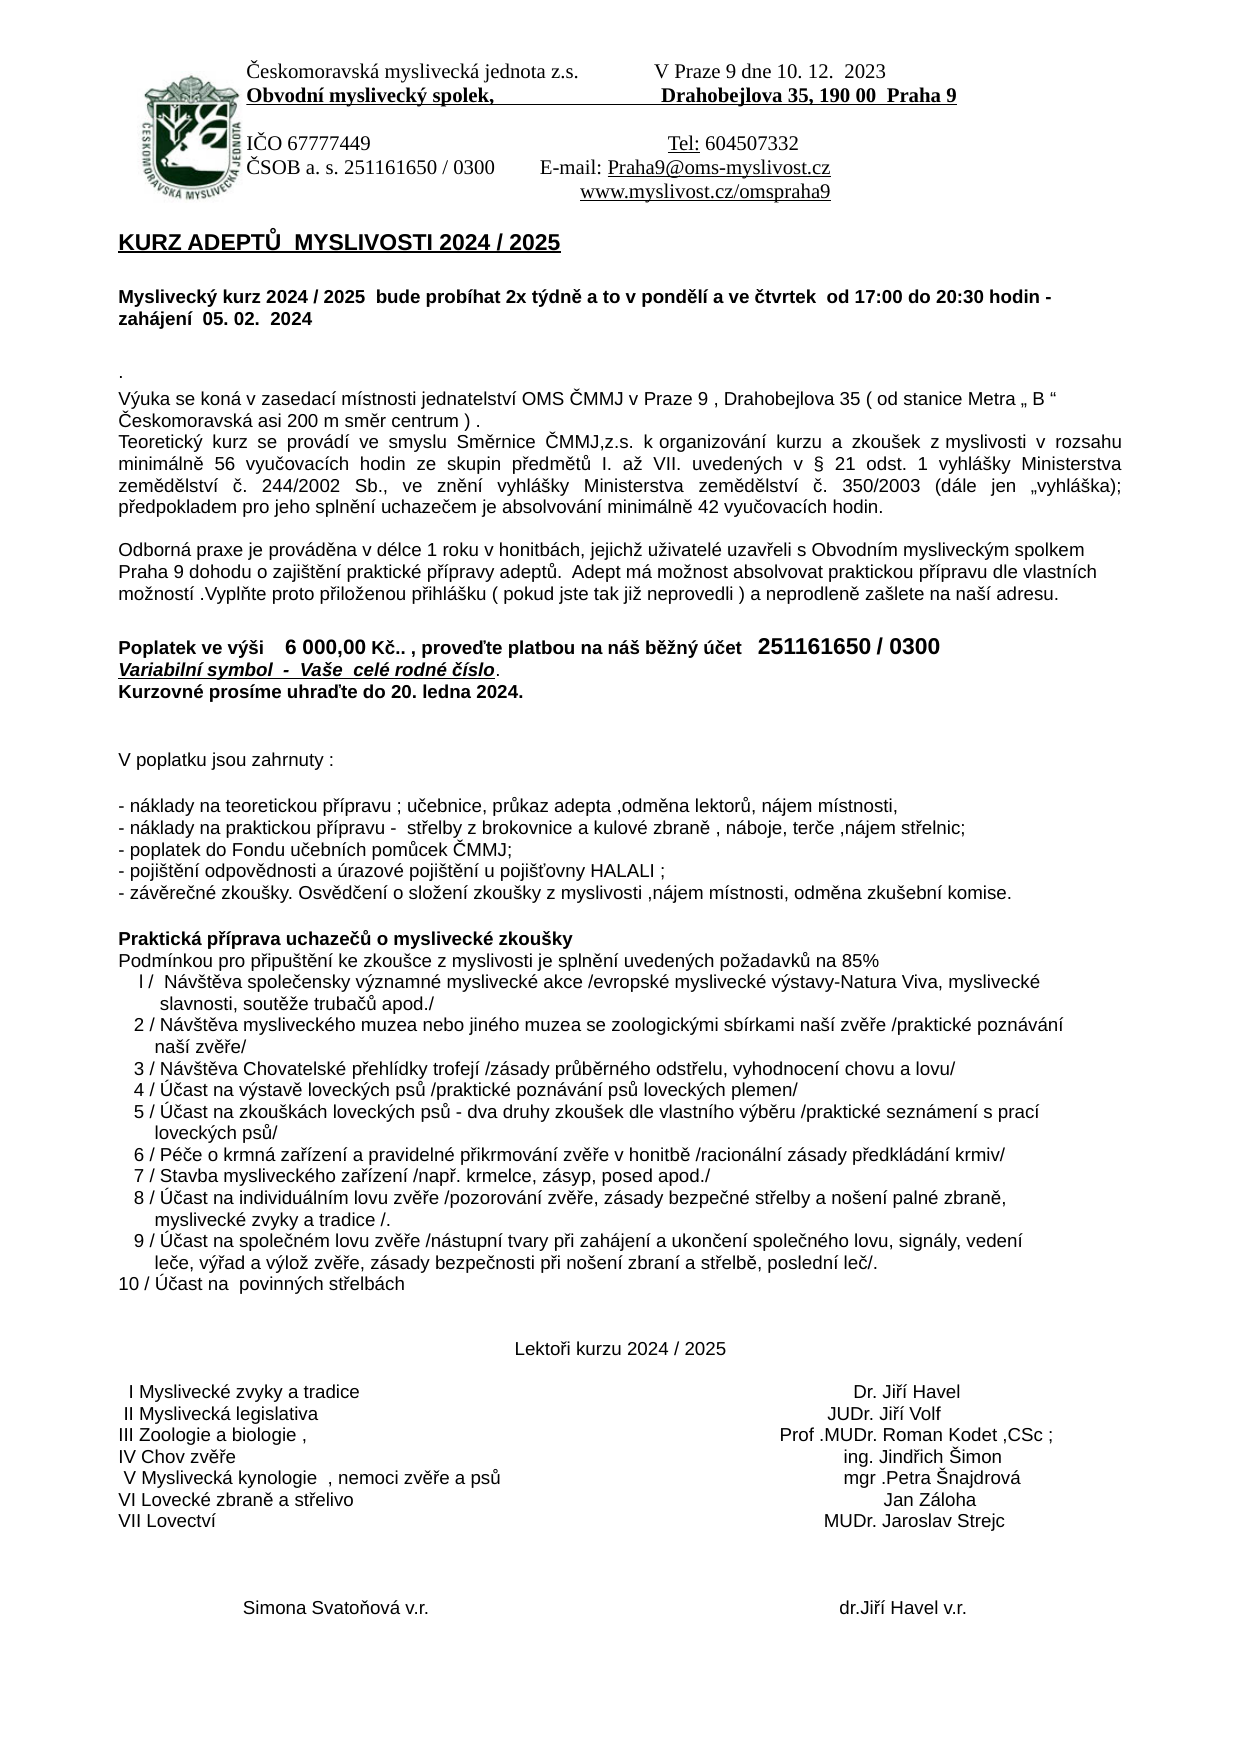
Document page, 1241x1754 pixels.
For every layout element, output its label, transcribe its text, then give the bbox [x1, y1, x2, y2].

subtitle Myslivecký kurz 2024 / 2025 bude probíhat 2x týdně a to v pondělí a ve čtvrtek od 17:00 do 20:30 hodin - zahájení 05. 02. 2024 [118, 286, 1122, 329]
subtitle . [118, 360, 1122, 382]
text www.myslivost.cz/omspraha9 [247, 179, 1122, 203]
text IČO 67777449 Tel: 604507332 [247, 131, 1122, 155]
text Obvodní myslivecký spolek, Drahobejlova 35, 190 00 Praha 9 [247, 83, 1122, 107]
text ČSOB a. s. 251161650 / 0300 E-mail: Praha9@oms-myslivost.cz [247, 155, 1122, 179]
text myslivecké zvyky a tradice /. 9 / Účast na společném lovu zvěře /nástupní tvary při zahájení a ukončení společného lovu, signály, vedení [118, 1208, 1122, 1251]
text slavnosti, soutěže trubačů apod./ 2 / Návštěva mysliveckého muzea nebo jiného muzea se zoologickými sbírkami naší zvěře /praktické poznávání [118, 993, 1122, 1036]
text Výuka se koná v zasedací místnosti jednatelství OMS ČMMJ v Praze 9 , Drahobejlova 35 ( od stanice Metra „ B “ Českomoravská asi 200 m směr centrum ) . [118, 388, 1122, 431]
subtitle Praktická příprava uchazečů o myslivecké zkoušky [118, 928, 1122, 949]
text 10 / Účast na povinných střelbách [118, 1273, 1122, 1294]
text leče, výřad a výlož zvěře, zásady bezpečnosti při nošení zbraní a střelbě, poslední leč/. [118, 1251, 1122, 1273]
text II Myslivecká legislativa JUDr. Jiří Volf [118, 1402, 1122, 1424]
text IV Chov zvěře ing. Jindřich Šimon [118, 1446, 1122, 1467]
text Variabilní symbol - Vaše celé rodné číslo. [118, 659, 1122, 681]
text - náklady na teoretickou přípravu ; učebnice, průkaz adepta ,odměna lektorů, nájem místnosti, - náklady na praktickou přípravu - střelby z brokovnice a kulové zbraně , náboje, terče ,nájem střelnic; - poplatek do Fondu učebních pomůcek ČMMJ; - pojištění odpovědnosti a úrazové pojištění u pojišťovny HALALI ; - závěrečné zkoušky. Osvědčení o složení zkoušky z myslivosti ,nájem místnosti, odměna zkušební komise. [118, 795, 1122, 903]
text V poplatku jsou zahrnuty : [118, 749, 1122, 770]
text naší zvěře/ 3 / Návštěva Chovatelské přehlídky trofejí /zásady průběrného odstřelu, vyhodnocení chovu a lovu/ 4 / Účast na výstavě loveckých psů /praktické poznávání psů loveckých plemen/ 5 / Účast na zkouškách loveckých psů - dva druhy zkoušek dle vlastního výběru /praktické seznámení s prací [118, 1036, 1122, 1122]
text VII Lovectví MUDr. Jaroslav Strejc [118, 1510, 1122, 1532]
text loveckých psů/ 6 / Péče o krmná zařízení a pravidelné přikrmování zvěře v honitbě /racionální zásady předkládání krmiv/ 7 / Stavba mysliveckého zařízení /např. krmelce, zásyp, posed apod./ 8 / Účast na individuálním lovu zvěře /pozorování zvěře, zásady bezpečné střelby a nošení palné zbraně, [118, 1122, 1122, 1208]
text Simona Svatoňová v.r. dr.Jiří Havel v.r. [118, 1596, 1122, 1618]
text Odborná praxe je prováděna v délce 1 roku v honitbách, jejichž uživatelé uzavřeli s Obvodním mysliveckým spolkem Praha 9 dohodu o zajištění praktické přípravy adeptů. Adept má možnost absolvovat praktickou přípravu dle vlastních možností .Vyplňte proto přiloženou přihlášku ( pokud jste tak již neprovedli ) a neprodleně zašlete na naší adresu. [118, 518, 1122, 604]
text Českomoravská myslivecká jednota z.s. V Praze 9 dne 10. 12. 2023 [118, 59, 1122, 83]
subtitle KURZ ADEPTŮ MYSLIVOSTI 2024 / 2025 [118, 228, 1122, 255]
text Lektoři kurzu 2024 / 2025 [118, 1338, 1122, 1359]
text V Myslivecká kynologie , nemoci zvěře a psů mgr .Petra Šnajdrová VI Lovecké zbraně a střelivo Jan Záloha [118, 1467, 1122, 1510]
text I Myslivecké zvyky a tradice Dr. Jiří Havel [118, 1381, 1122, 1402]
text Podmínkou pro připuštění ke zkoušce z myslivosti je splnění uvedených požadavků na 85% l / Návštěva společensky významné myslivecké akce /evropské myslivecké výstavy-Natura Viva, myslivecké [118, 949, 1122, 993]
text III Zoologie a biologie , Prof .MUDr. Roman Kodet ,CSc ; [118, 1424, 1122, 1446]
text Teoretický kurz se provádí ve smyslu Směrnice ČMMJ,z.s. k organizování kurzu a zkoušek z myslivosti v rozsahu minimálně 56 vyučovacích hodin ze skupin předmětů I. až VII. uvedených v § 21 odst. 1 vyhlášky Ministerstva zemědělství č. 244/2002 Sb., ve znění vyhlášky Ministerstva zemědělství č. 350/2003 (dále jen „vyhláška); předpokladem pro jeho splnění uchazečem je absolvování minimálně 42 vyučovacích hodin. [118, 431, 1122, 518]
text Kurzovné prosíme uhraďte do 20. ledna 2024. [118, 681, 1122, 702]
text Poplatek ve výši 6 000,00 Kč.. , proveďte platbou na náš běžný účet 251161650 / 0300 [118, 633, 1122, 659]
